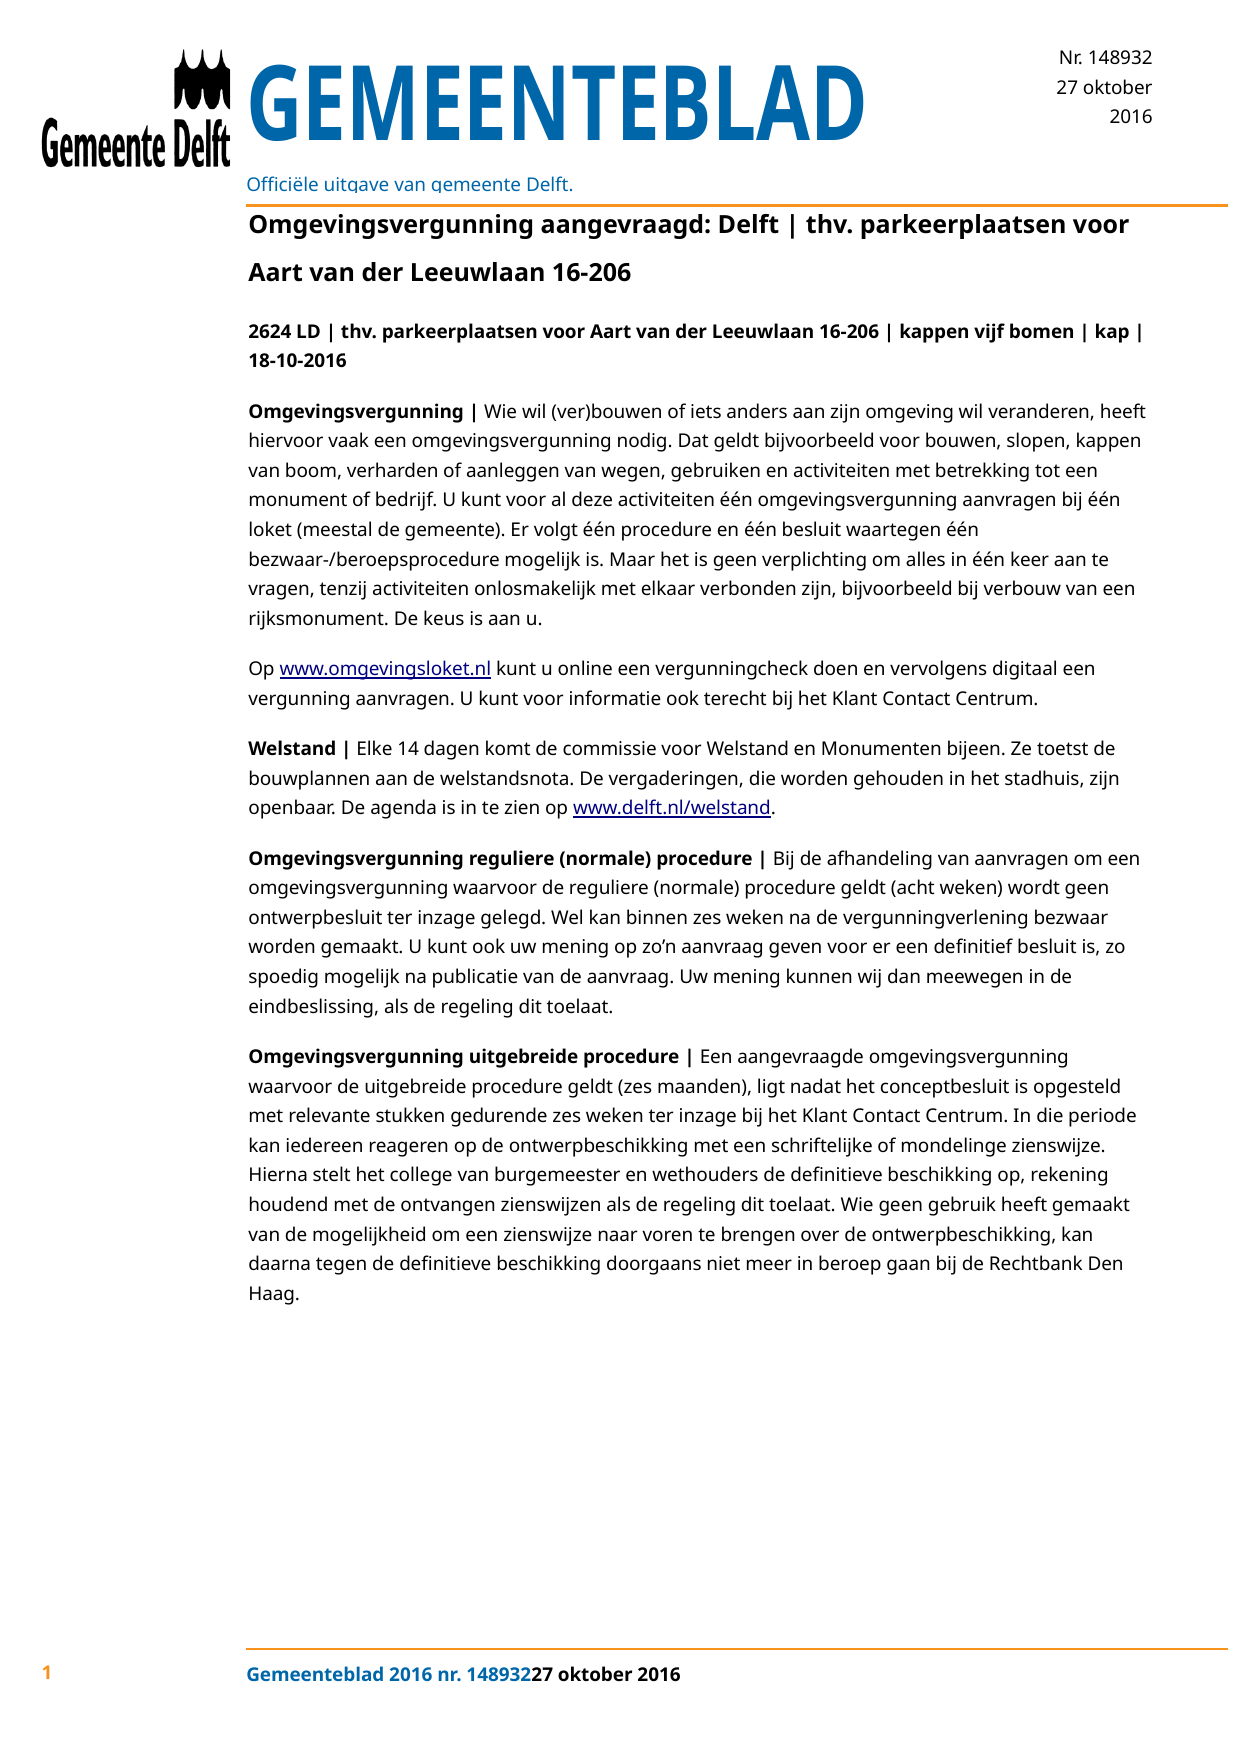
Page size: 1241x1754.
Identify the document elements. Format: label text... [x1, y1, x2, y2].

picture [41, 47, 231, 172]
text Omgevingsvergunning reguliere (normale) procedure | Bij de afhandeling van aanvragen om een omgevingsvergunning waarvoor de reguliere (normale) procedure geldt (acht weken) wordt geen ontwerpbesluit ter inzage gelegd. Wel kan binnen zes weken na de vergunningverlening bezwaar worden gemaakt. U kunt ook uw mening op zo’n aanvraag geven voor er een definitief besluit is, zo spoedig mogelijk na publicatie van de aanvraag. Uw mening kunnen wij dan meewegen in de eindbeslissing, als de regeling dit toelaat. [248, 845, 1152, 1019]
text Omgevingsvergunning aangevraagd: Delft | thv. parkeerplaatsen voor Aart van der Leeuwlaan 16-206 [248, 207, 1152, 288]
text Welstand | Elke 14 dagen komt de commissie voor Welstand en Monumenten bijeen. Ze toetst de bouwplannen aan de welstandsnota. De vergaderingen, die worden gehouden in het stadhuis, zijn openbaar. De agenda is in te zien op www.delft.nl/welstand. [248, 735, 1152, 820]
text Op www.omgevingsloket.nl kunt u online een vergunningcheck doen en vervolgens digitaal een vergunning aanvragen. U kunt voor informatie ook terecht bij het Klant Contact Centrum. [248, 655, 1152, 711]
text Omgevingsvergunning | Wie wil (ver)bouwen of iets anders aan zijn omgeving wil veranderen, heeft hiervoor vaak een omgevingsvergunning nodig. Dat geldt bijvoorbeeld voor bouwen, slopen, kappen van boom, verharden of aanleggen van wegen, gebruiken en activiteiten met betrekking tot een monument of bedrijf. U kunt voor al deze activiteiten één omgevingsvergunning aanvragen bij één loket (meestal de gemeente). Er volgt één procedure en één besluit waartegen één bezwaar-/beroepsprocedure mogelijk is. Maar het is geen verplichting om alles in één keer aan te vragen, tenzij activiteiten onlosmakelijk met elkaar verbonden zijn, bijvoorbeeld bij verbouw van een rijksmonument. De keus is aan u. [248, 398, 1152, 631]
text Omgevingsvergunning uitgebreide procedure | Een aangevraagde omgevingsvergunning waarvoor de uitgebreide procedure geldt (zes maanden), ligt nadat het conceptbesluit is opgesteld met relevante stukken gedurende zes weken ter inzage bij het Klant Contact Centrum. In die periode kan iedereen reageren op de ontwerpbeschikking met een schriftelijke of mondelinge zienswijze. Hierna stelt het college van burgemeester en wethouders de definitieve beschikking op, rekening houdend met de ontvangen zienswijzen als de regeling dit toelaat. Wie geen gebruik heeft gemaakt van de mogelijkheid om een zienswijze naar voren te brengen over de ontwerpbeschikking, kan daarna tegen de definitieve beschikking doorgaans niet meer in beroep gaan bij de Rechtbank Den Haag. [248, 1043, 1152, 1306]
text 2624 LD | thv. parkeerplaatsen voor Aart van der Leeuwlaan 16-206 | kappen vijf bomen | kap | 18-10-2016 [248, 318, 1152, 373]
